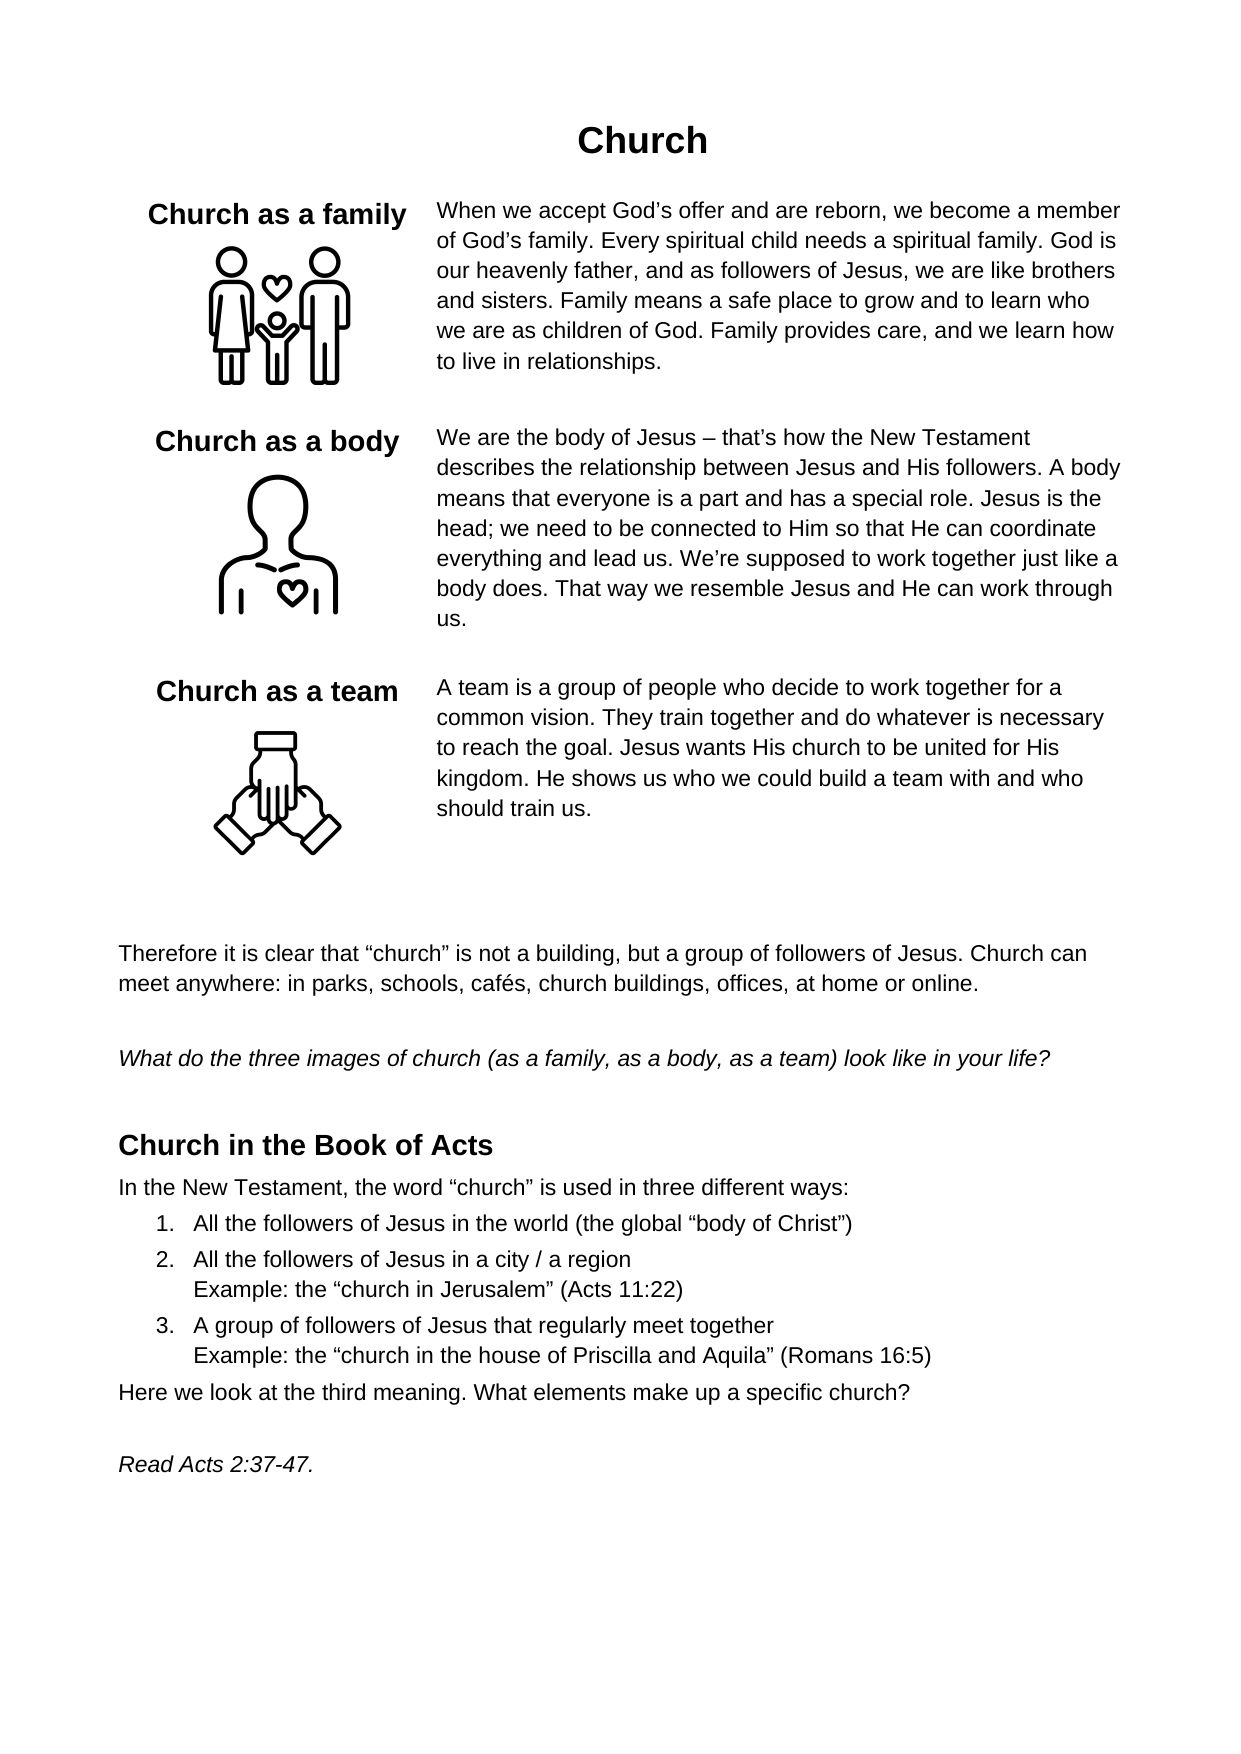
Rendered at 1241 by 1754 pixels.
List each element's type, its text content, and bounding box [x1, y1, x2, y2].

list A group of followers of Jesus that regularly meet together [156, 1312, 1122, 1339]
text What do the three images of church (as a family, as a body, as a team) look like in your life? [118, 1045, 1122, 1072]
table_header Church as a family [118, 197, 436, 424]
picture [203, 719, 352, 867]
table_header When we accept God’s offer and are reborn, we become a member of God’s family. Every spiritual child needs a spiritual family. God is our heavenly father, and as followers of Jesus, we are like brothers and sisters. Family means a safe place to grow and to learn who we are as children of God. Family provides care, and we learn how to live in relationships. [436, 197, 1122, 424]
list All the followers of Jesus in the world (the global “body of Christ”) [156, 1210, 1122, 1236]
text Read Acts 2:37-47. [118, 1451, 1122, 1477]
list All the followers of Jesus in a city / a region [156, 1246, 1122, 1272]
subtitle Church in the Book of Acts [118, 1128, 1122, 1162]
list Example: the “church in Jerusalem” (Acts 11:22) [156, 1276, 1122, 1302]
picture [203, 242, 352, 390]
table_cell A team is a group of people who decide to work together for a common vision. They train together and do whatever is necessary to reach the goal. Jesus wants His church to be united for His kingdom. He shows us who we could build a team with and who should train us. [436, 674, 1122, 901]
table_cell We are the body of Jesus – that’s how the New Testament describes the relationship between Jesus and His followers. A body means that everyone is a part and has a special role. Jesus is the head; we need to be connected to Him so that He can coordinate everything and lead us. We’re supposed to work together just like a body does. That way we resemble Jesus and He can work through us. [436, 424, 1122, 674]
text Therefore it is clear that “church” is not a building, but a group of followers of Jesus. Church can meet anywhere: in parks, schools, cafés, church buildings, offices, at home or online. [118, 940, 1122, 997]
text In the New Testament, the word “church” is used in three different ways: [118, 1174, 1122, 1200]
picture [203, 469, 352, 617]
table_cell Church as a body [118, 424, 436, 674]
subtitle Church [118, 118, 1122, 161]
list Example: the “church in the house of Priscilla and Aquila” (Romans 16:5) [156, 1342, 1122, 1369]
text Here we look at the third meaning. What elements make up a specific church? [118, 1379, 1122, 1405]
table_cell Church as a team [118, 674, 436, 901]
